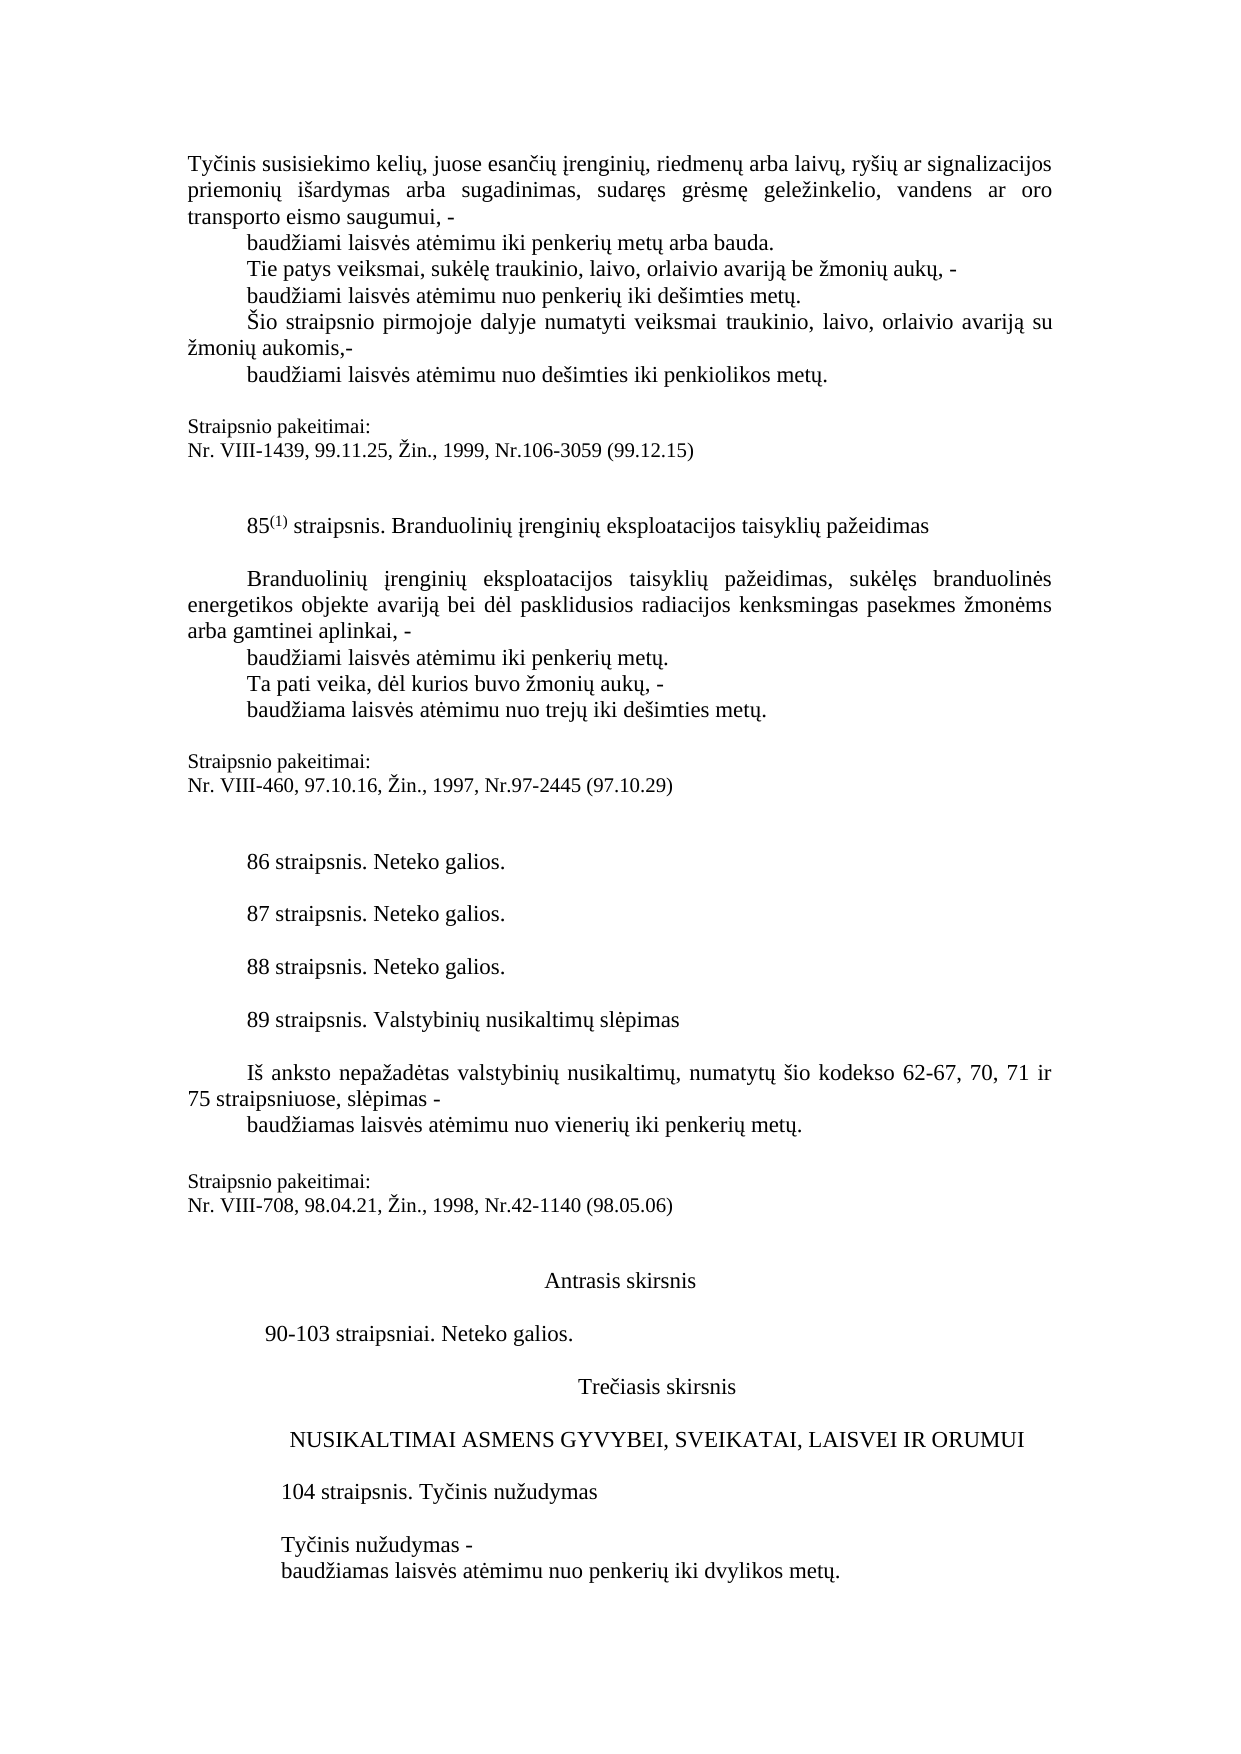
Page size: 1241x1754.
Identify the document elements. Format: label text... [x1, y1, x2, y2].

text 89 straipsnis. Valstybinių nusikaltimų slėpimas [206, 1006, 1053, 1032]
text Tyčinis susisiekimo kelių, juose esančių įrenginių, riedmenų arba laivų, ryšių ar signalizacijos priemonių išardymas arba sugadinimas, sudaręs grėsmę geležinkelio, vandens ar oro transporto eismo saugumui, - [187, 150, 1053, 229]
text baudžiama laisvės atėmimu nuo trejų iki dešimties metų. [187, 697, 1053, 723]
text 86 straipsnis. Neteko galios. [206, 848, 1053, 874]
text Šio straipsnio pirmojoje dalyje numatyti veiksmai traukinio, laivo, orlaivio avariją su žmonių aukomis,- [187, 308, 1053, 361]
text Straipsnio pakeitimai: [187, 413, 1053, 438]
text 87 straipsnis. Neteko galios. [206, 901, 1053, 927]
text Tie patys veiksmai, sukėlę traukinio, laivo, orlaivio avariją be žmonių aukų, - [187, 255, 1053, 282]
text Straipsnio pakeitimai: [187, 1169, 1053, 1193]
text Branduolinių įrenginių eksploatacijos taisyklių pažeidimas, sukėlęs branduolinės energetikos objekte avariją bei dėl pasklidusios radiacijos kenksmingas pasekmes žmonėms arba gamtinei aplinkai, - [187, 565, 1053, 644]
text Nr. VIII-1439, 99.11.25, Žin., 1999, Nr.106-3059 (99.12.15) [187, 438, 1053, 462]
text baudžiami laisvės atėmimu nuo penkerių iki dešimties metų. [187, 282, 1053, 308]
text Antrasis skirsnis [187, 1268, 1053, 1294]
text 90-103 straipsniai. Neteko galios. [206, 1320, 1053, 1347]
text Tyčinis nužudymas - [207, 1531, 1053, 1557]
text baudžiami laisvės atėmimu iki penkerių metų. [187, 644, 1053, 670]
text 88 straipsnis. Neteko galios. [206, 953, 1053, 979]
text baudžiamas laisvės atėmimu nuo vienerių iki penkerių metų. [187, 1111, 1053, 1138]
text baudžiami laisvės atėmimu iki penkerių metų arba bauda. [187, 229, 1053, 255]
text Nr. VIII-460, 97.10.16, Žin., 1997, Nr.97-2445 (97.10.29) [187, 773, 1053, 797]
text Trečiasis skirsnis [187, 1373, 1053, 1399]
text Nr. VIII-708, 98.04.21, Žin., 1998, Nr.42-1140 (98.05.06) [187, 1193, 1053, 1217]
text NUSIKALTIMAI ASMENS GYVYBEI, SVEIKATAI, LAISVEI IR ORUMUI [187, 1426, 1053, 1452]
text baudžiami laisvės atėmimu nuo dešimties iki penkiolikos metų. [187, 361, 1053, 387]
text 85(1) straipsnis. Branduolinių įrenginių eksploatacijos taisyklių pažeidimas [187, 512, 1053, 538]
text Straipsnio pakeitimai: [187, 749, 1053, 773]
text Ta pati veika, dėl kurios buvo žmonių aukų, - [187, 670, 1053, 697]
text baudžiamas laisvės atėmimu nuo penkerių iki dvylikos metų. [207, 1557, 1053, 1584]
text 104 straipsnis. Tyčinis nužudymas [207, 1478, 1053, 1505]
text Iš anksto nepažadėtas valstybinių nusikaltimų, numatytų šio kodekso 62-67, 70, 71 ir 75 straipsniuose, slėpimas - [187, 1059, 1053, 1111]
